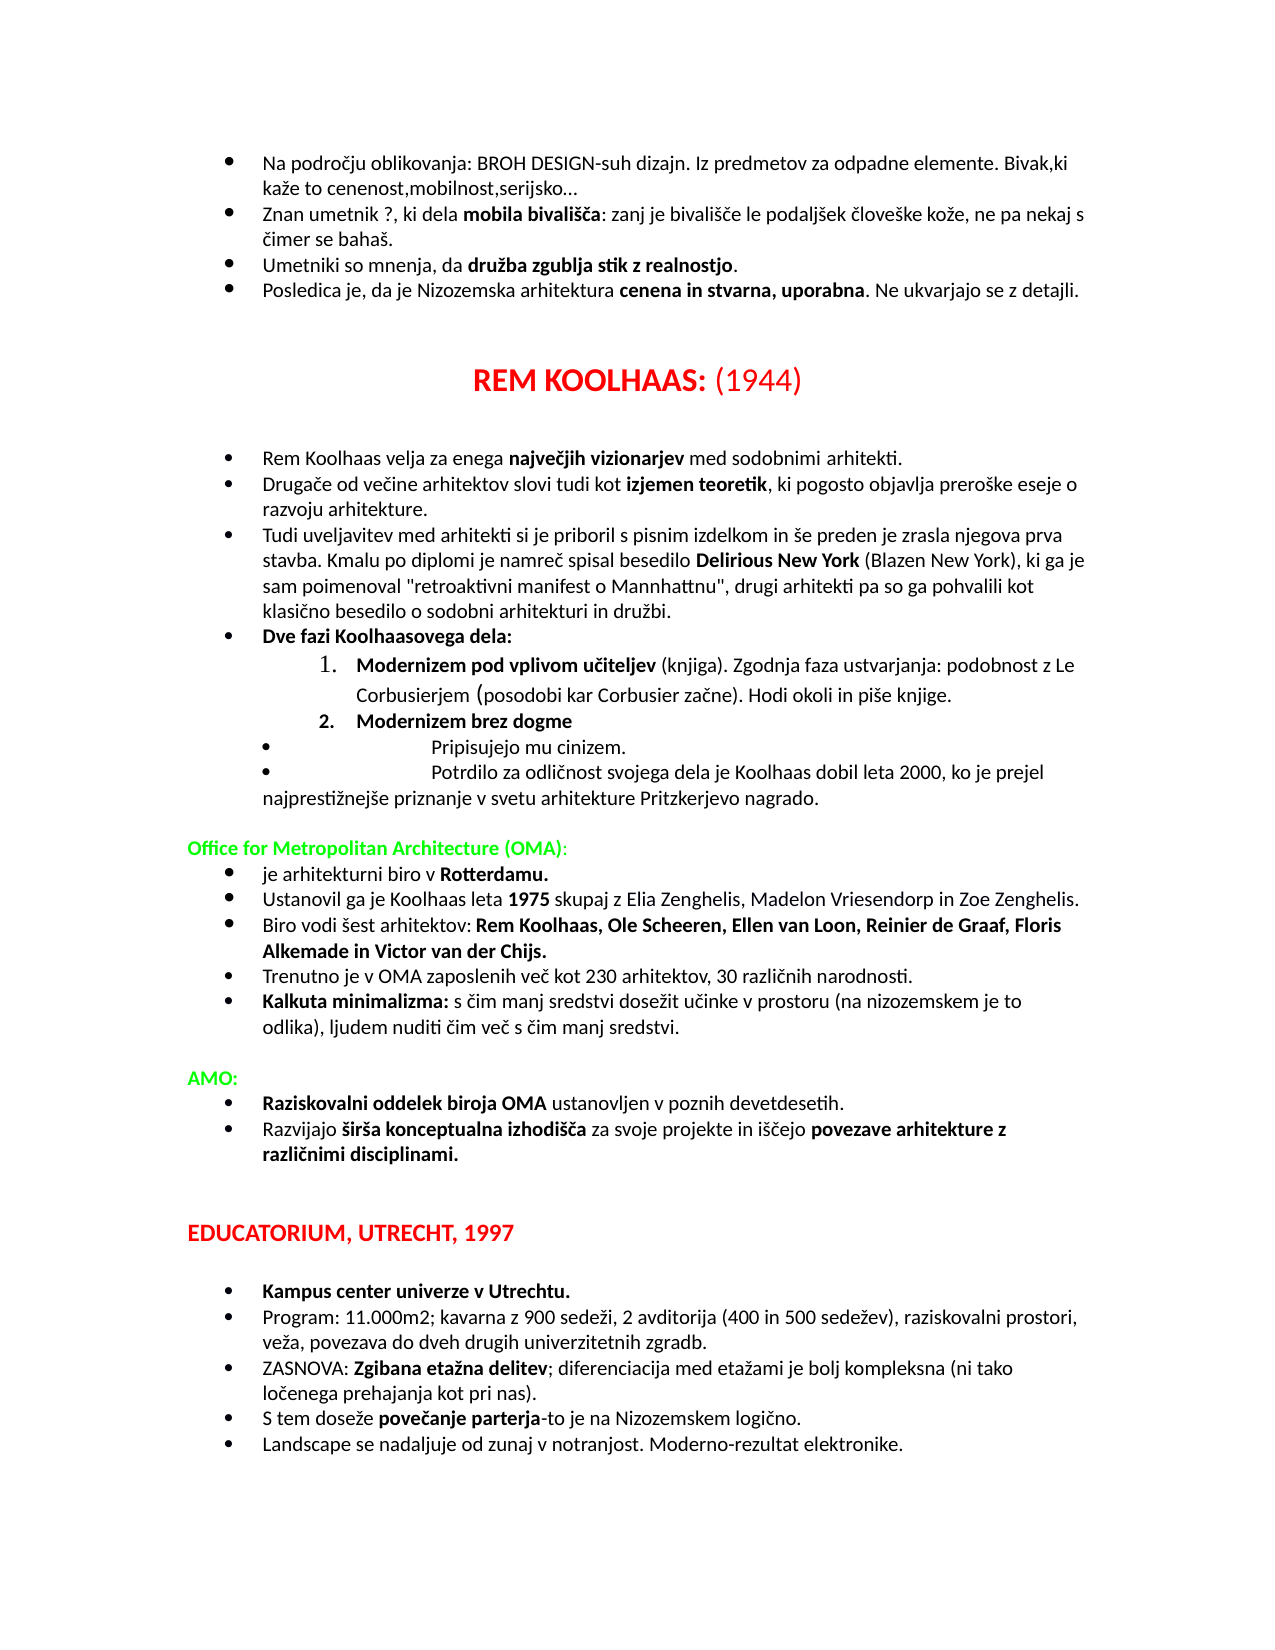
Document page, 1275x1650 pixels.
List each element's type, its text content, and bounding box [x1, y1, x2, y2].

text REM KOOLHAAS: (1944) [187, 359, 1087, 400]
text EDUCATORIUM, UTRECHT, 1997 [187, 1217, 1087, 1248]
list Na področju oblikovanja: BROH DESIGN-suh dizajn. Iz predmetov za odpadne elemente. Bivak,ki kaže to cenenost,mobilnost,serijsko… [225, 150, 1087, 201]
list S tem doseže povečanje parterja-to je na Nizozemskem logično. [225, 1406, 1087, 1431]
list je arhitekturni biro v Rotterdamu. [225, 861, 1087, 887]
text Office for Metropolitan Architecture (OMA): [187, 836, 1087, 861]
list Potrdilo za odličnost svojega dela je Koolhaas dobil leta 2000, ko je prejel najprestižnejše priznanje v svetu arhitekture Pritzkerjevo nagrado. [262, 759, 1087, 810]
list Ustanovil ga je Koolhaas leta 1975 skupaj z Elia Zenghelis, Madelon Vriesendorp in Zoe Zenghelis. [225, 887, 1087, 912]
list Kalkuta minimalizma: s čim manj sredstvi dosežit učinke v prostoru (na nizozemskem je to odlika), ljudem nuditi čim več s čim manj sredstvi. [225, 989, 1087, 1039]
list Rem Koolhaas velja za enega največjih vizionarjev med sodobnimi arhitekti. [225, 441, 1087, 471]
list Landscape se nadaljuje od zunaj v notranjost. Moderno-rezultat elektronike. [225, 1431, 1087, 1456]
list Posledica je, da je Nizozemska arhitektura cenena in stvarna, uporabna. Ne ukvarjajo se z detajli. [225, 278, 1087, 303]
list Pripisujejo mu cinizem. [262, 734, 1087, 759]
list Tudi uveljavitev med arhitekti si je priboril s pisnim izdelkom in še preden je zrasla njegova prva stavba. Kmalu po diplomi je namreč spisal besedilo Delirious New York (Blazen New York), ki ga je sam poimenoval "retroaktivni manifest o Mannhattnu", drugi arhitekti pa so ga pohvalili kot klasično besedilo o sodobni arhitekturi in družbi. [225, 522, 1087, 624]
list ZASNOVA: Zgibana etažna delitev; diferenciacija med etažami je bolj kompleksna (ni tako ločenega prehajanja kot pri nas). [225, 1355, 1087, 1406]
list Biro vodi šest arhitektov: Rem Koolhaas, Ole Scheeren, Ellen van Loon, Reinier de Graaf, Floris Alkemade in Victor van der Chijs. [225, 912, 1087, 963]
list Kampus center univerze v Utrechtu. [225, 1278, 1087, 1304]
list Dve fazi Koolhaasovega dela: [225, 624, 1087, 649]
list Umetniki so mnenja, da družba zgublja stik z realnostjo. [225, 252, 1087, 278]
list Znan umetnik ?, ki dela mobila bivališča: zanj je bivališče le podaljšek človeške kože, ne pa nekaj s čimer se bahaš. [225, 201, 1087, 252]
list Modernizem pod vplivom učiteljev (knjiga). Zgodnja faza ustvarjanja: podobnost z Le Corbusierjem (posodobi kar Corbusier začne). Hodi okoli in piše knjige. [319, 649, 1087, 708]
list Trenutno je v OMA zaposlenih več kot 230 arhitektov, 30 različnih narodnosti. [225, 963, 1087, 989]
list Program: 11.000m2; kavarna z 900 sedeži, 2 avditorija (400 in 500 sedežev), raziskovalni prostori, veža, povezava do dveh drugih univerzitetnih zgradb. [225, 1304, 1087, 1355]
list Razvijajo širša konceptualna izhodišča za svoje projekte in iščejo povezave arhitekture z različnimi disciplinami. [225, 1116, 1087, 1167]
text AMO: [187, 1065, 1087, 1090]
list Modernizem brez dogme [319, 708, 1087, 734]
list Drugače od večine arhitektov slovi tudi kot izjemen teoretik, ki pogosto objavlja preroške eseje o razvoju arhitekture. [225, 471, 1087, 522]
list Raziskovalni oddelek biroja OMA ustanovljen v poznih devetdesetih. [225, 1090, 1087, 1116]
